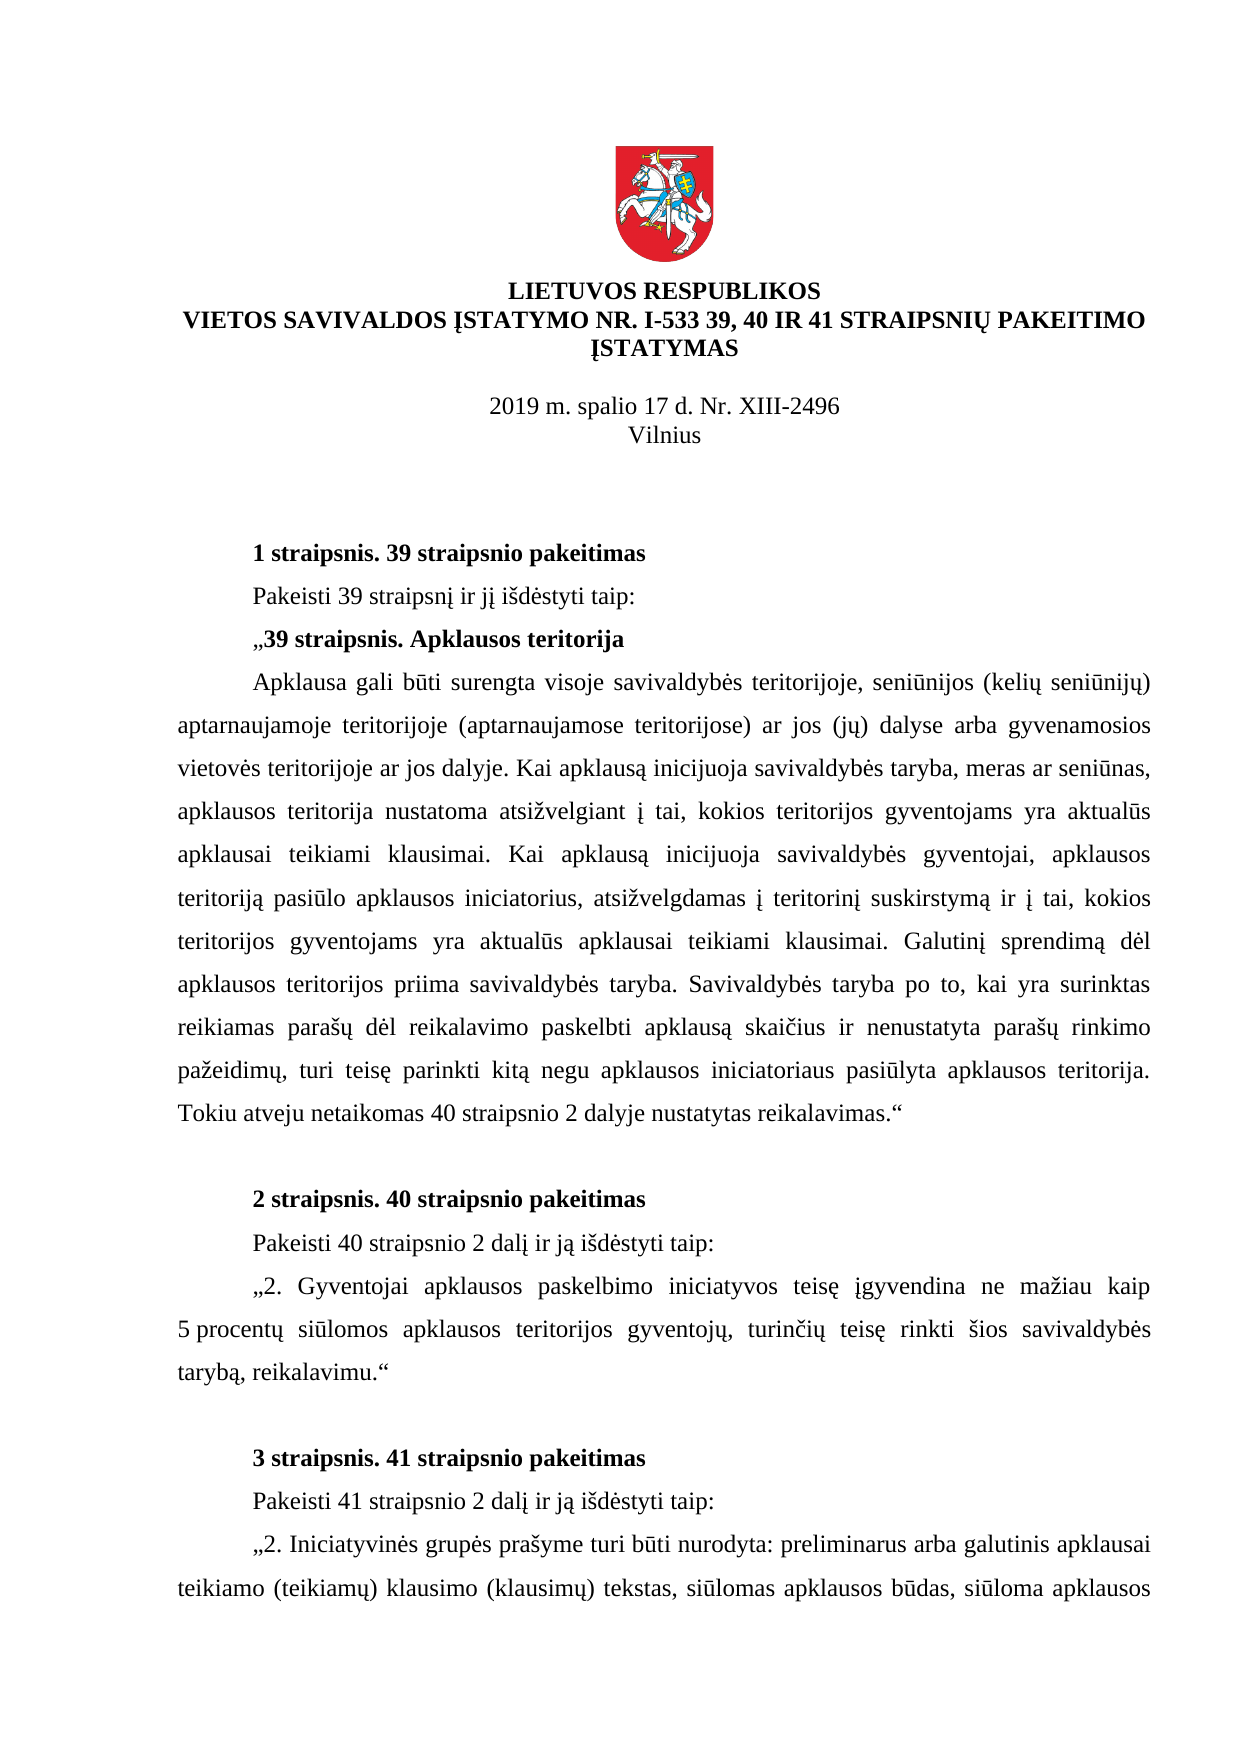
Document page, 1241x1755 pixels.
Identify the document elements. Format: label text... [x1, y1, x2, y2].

text „2. Gyventojai apklausos paskelbimo iniciatyvos teisę įgyvendina ne mažiau kaip 5 procentų siūlomos apklausos teritorijos gyventojų, turinčių teisę rinkti šios savivaldybės tarybą, reikalavimu.“ [177, 1271, 1152, 1386]
text „2. Iniciatyvinės grupės prašyme turi būti nurodyta: preliminarus arba galutinis apklausai teikiamo (teikiamų) klausimo (klausimų) tekstas, siūlomas apklausos būdas, siūloma apklausos [177, 1529, 1152, 1601]
text 2019 m. spalio 17 d. Nr. XIII-2496 [177, 391, 1152, 420]
text „39 straipsnis. Apklausos teritorija [177, 624, 1152, 653]
text 2 straipsnis. 40 straipsnio pakeitimas [177, 1184, 1152, 1213]
text Apklausa gali būti surengta visoje savivaldybės teritorijoje, seniūnijos (kelių seniūnijų) aptarnaujamoje teritorijoje (aptarnaujamose teritorijose) ar jos (jų) dalyse arba gyvenamosios vietovės teritorijoje ar jos dalyje. Kai apklausą inicijuoja savivaldybės taryba, meras ar seniūnas, apklausos teritorija nustatoma atsižvelgiant į tai, kokios teritorijos gyventojams yra aktualūs apklausai teikiami klausimai. Kai apklausą inicijuoja savivaldybės gyventojai, apklausos teritoriją pasiūlo apklausos iniciatorius, atsižvelgdamas į teritorinį suskirstymą ir į tai, kokios teritorijos gyventojams yra aktualūs apklausai teikiami klausimai. Galutinį sprendimą dėl apklausos teritorijos priima savivaldybės taryba. Savivaldybės taryba po to, kai yra surinktas reikiamas parašų dėl reikalavimo paskelbti apklausą skaičius ir nenustatyta parašų rinkimo pažeidimų, turi teisę parinkti kitą negu apklausos iniciatoriaus pasiūlyta apklausos teritorija. Tokiu atveju netaikomas 40 straipsnio 2 dalyje nustatytas reikalavimas.“ [177, 667, 1152, 1127]
text Pakeisti 40 straipsnio 2 dalį ir ją išdėstyti taip: [177, 1228, 1152, 1256]
text LIETUVOS RESPUBLIKOS [177, 276, 1152, 305]
text Pakeisti 39 straipsnį ir jį išdėstyti taip: [177, 581, 1152, 609]
text Vilnius [177, 420, 1152, 448]
text ĮSTATYMAS [177, 333, 1152, 362]
text VIETOS SAVIVALDOS ĮSTATYMO NR. I-533 39, 40 IR 41 STRAIPSNIŲ PAKEITIMO [177, 305, 1152, 333]
text 1 straipsnis. 39 straipsnio pakeitimas [177, 538, 1152, 566]
text Pakeisti 41 straipsnio 2 dalį ir ją išdėstyti taip: [177, 1486, 1152, 1515]
text 3 straipsnis. 41 straipsnio pakeitimas [177, 1443, 1152, 1472]
